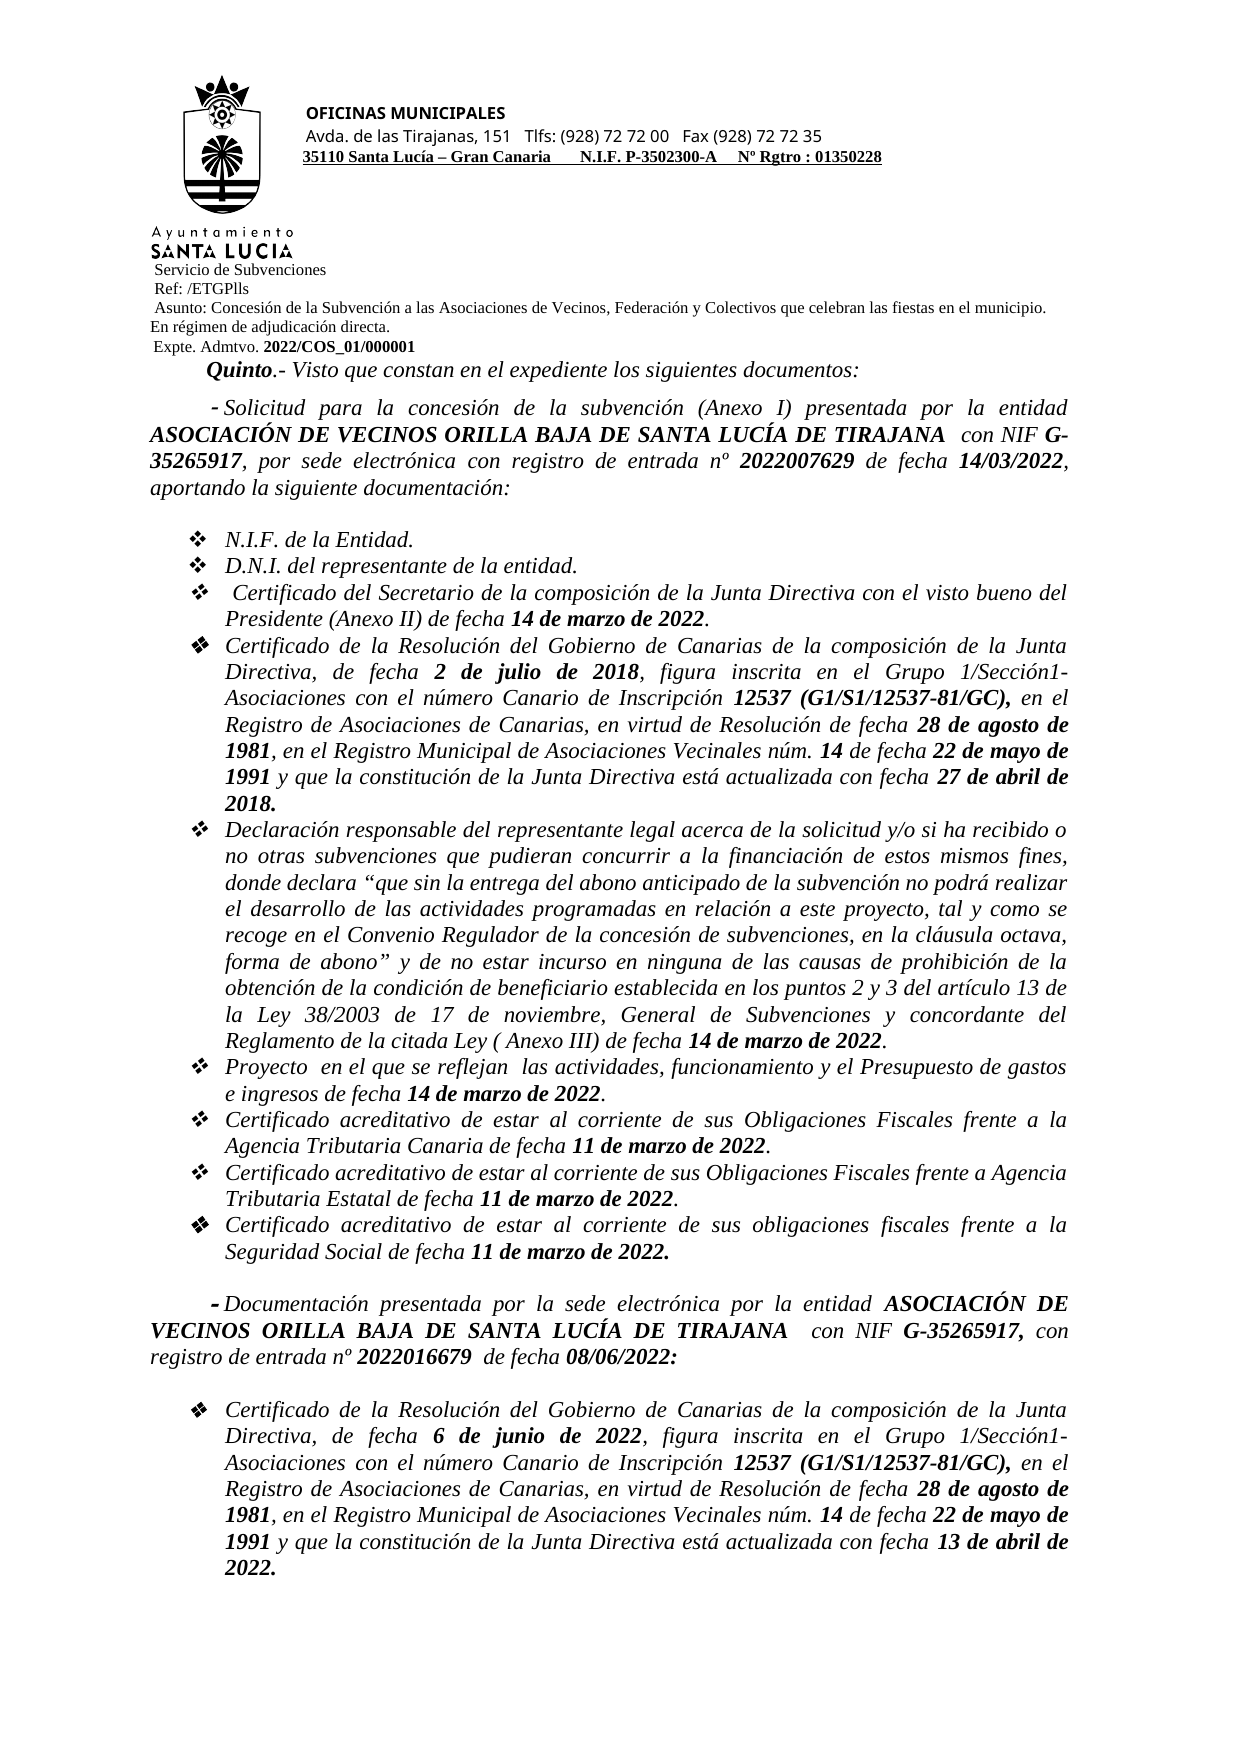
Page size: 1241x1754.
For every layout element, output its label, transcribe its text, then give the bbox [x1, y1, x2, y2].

list Certificado del Secretario de la composición de la Junta Directiva con el visto bueno del Presidente (Anexo II) de fecha 14 de marzo de 2022. [187, 579, 1069, 632]
list D.N.I. del representante de la entidad. [187, 553, 1069, 579]
list N.I.F. de la Entidad. [187, 526, 1069, 553]
list Certificado de la Resolución del Gobierno de Canarias de la composición de la Junta Directiva, de fecha 2 de julio de 2018, figura inscrita en el Grupo 1/Sección1- Asociaciones con el número Canario de Inscripción 12537 (G1/S1/12537-81/GC), en el Registro de Asociaciones de Canarias, en virtud de Resolución de fecha 28 de agosto de 1981, en el Registro Municipal de Asociaciones Vecinales núm. 14 de fecha 22 de mayo de 1991 y que la constitución de la Junta Directiva está actualizada con fecha 27 de abril de 2018. [187, 632, 1069, 816]
list Certificado acreditativo de estar al corriente de sus Obligaciones Fiscales frente a la Agencia Tributaria Canaria de fecha 11 de marzo de 2022. [187, 1106, 1069, 1159]
list Documentación presentada por la sede electrónica por la entidad ASOCIACIÓN DE VECINOS ORILLA BAJA DE SANTA LUCÍA DE TIRAJANA con NIF G-35265917, con registro de entrada nº 2022016679 de fecha 08/06/2022: [150, 1291, 1069, 1369]
list Declaración responsable del representante legal acerca de la solicitud y/o si ha recibido o no otras subvenciones que pudieran concurrir a la financiación de estos mismos fines, donde declara “que sin la entrega del abono anticipado de la subvención no podrá realizar el desarrollo de las actividades programadas en relación a este proyecto, tal y como se recoge en el Convenio Regulador de la concesión de subvenciones, en la cláusula octava, forma de abono” y de no estar incurso en ninguna de las causas de prohibición de la obtención de la condición de beneficiario establecida en los puntos 2 y 3 del artículo 13 de la Ley 38/2003 de 17 de noviembre, General de Subvenciones y concordante del Reglamento de la citada Ley ( Anexo III) de fecha 14 de marzo de 2022. [187, 816, 1069, 1053]
list Solicitud para la concesión de la subvención (Anexo I) presentada por la entidad ASOCIACIÓN DE VECINOS ORILLA BAJA DE SANTA LUCÍA DE TIRAJANA con NIF G-35265917, por sede electrónica con registro de entrada nº 2022007629 de fecha 14/03/2022, aportando la siguiente documentación: [150, 394, 1069, 500]
list Proyecto en el que se reflejan las actividades, funcionamiento y el Presupuesto de gastos e ingresos de fecha 14 de marzo de 2022. [187, 1053, 1069, 1106]
list Certificado acreditativo de estar al corriente de sus Obligaciones Fiscales frente a Agencia Tributaria Estatal de fecha 11 de marzo de 2022. [187, 1159, 1069, 1211]
list Certificado acreditativo de estar al corriente de sus obligaciones fiscales frente a la Seguridad Social de fecha 11 de marzo de 2022. [187, 1211, 1069, 1264]
list Certificado de la Resolución del Gobierno de Canarias de la composición de la Junta Directiva, de fecha 6 de junio de 2022, figura inscrita en el Grupo 1/Sección1- Asociaciones con el número Canario de Inscripción 12537 (G1/S1/12537-81/GC), en el Registro de Asociaciones de Canarias, en virtud de Resolución de fecha 28 de agosto de 1981, en el Registro Municipal de Asociaciones Vecinales núm. 14 de fecha 22 de mayo de 1991 y que la constitución de la Junta Directiva está actualizada con fecha 13 de abril de 2022. [187, 1396, 1069, 1580]
text Quinto.- Visto que constan en el expediente los siguientes documentos: [150, 356, 1069, 382]
